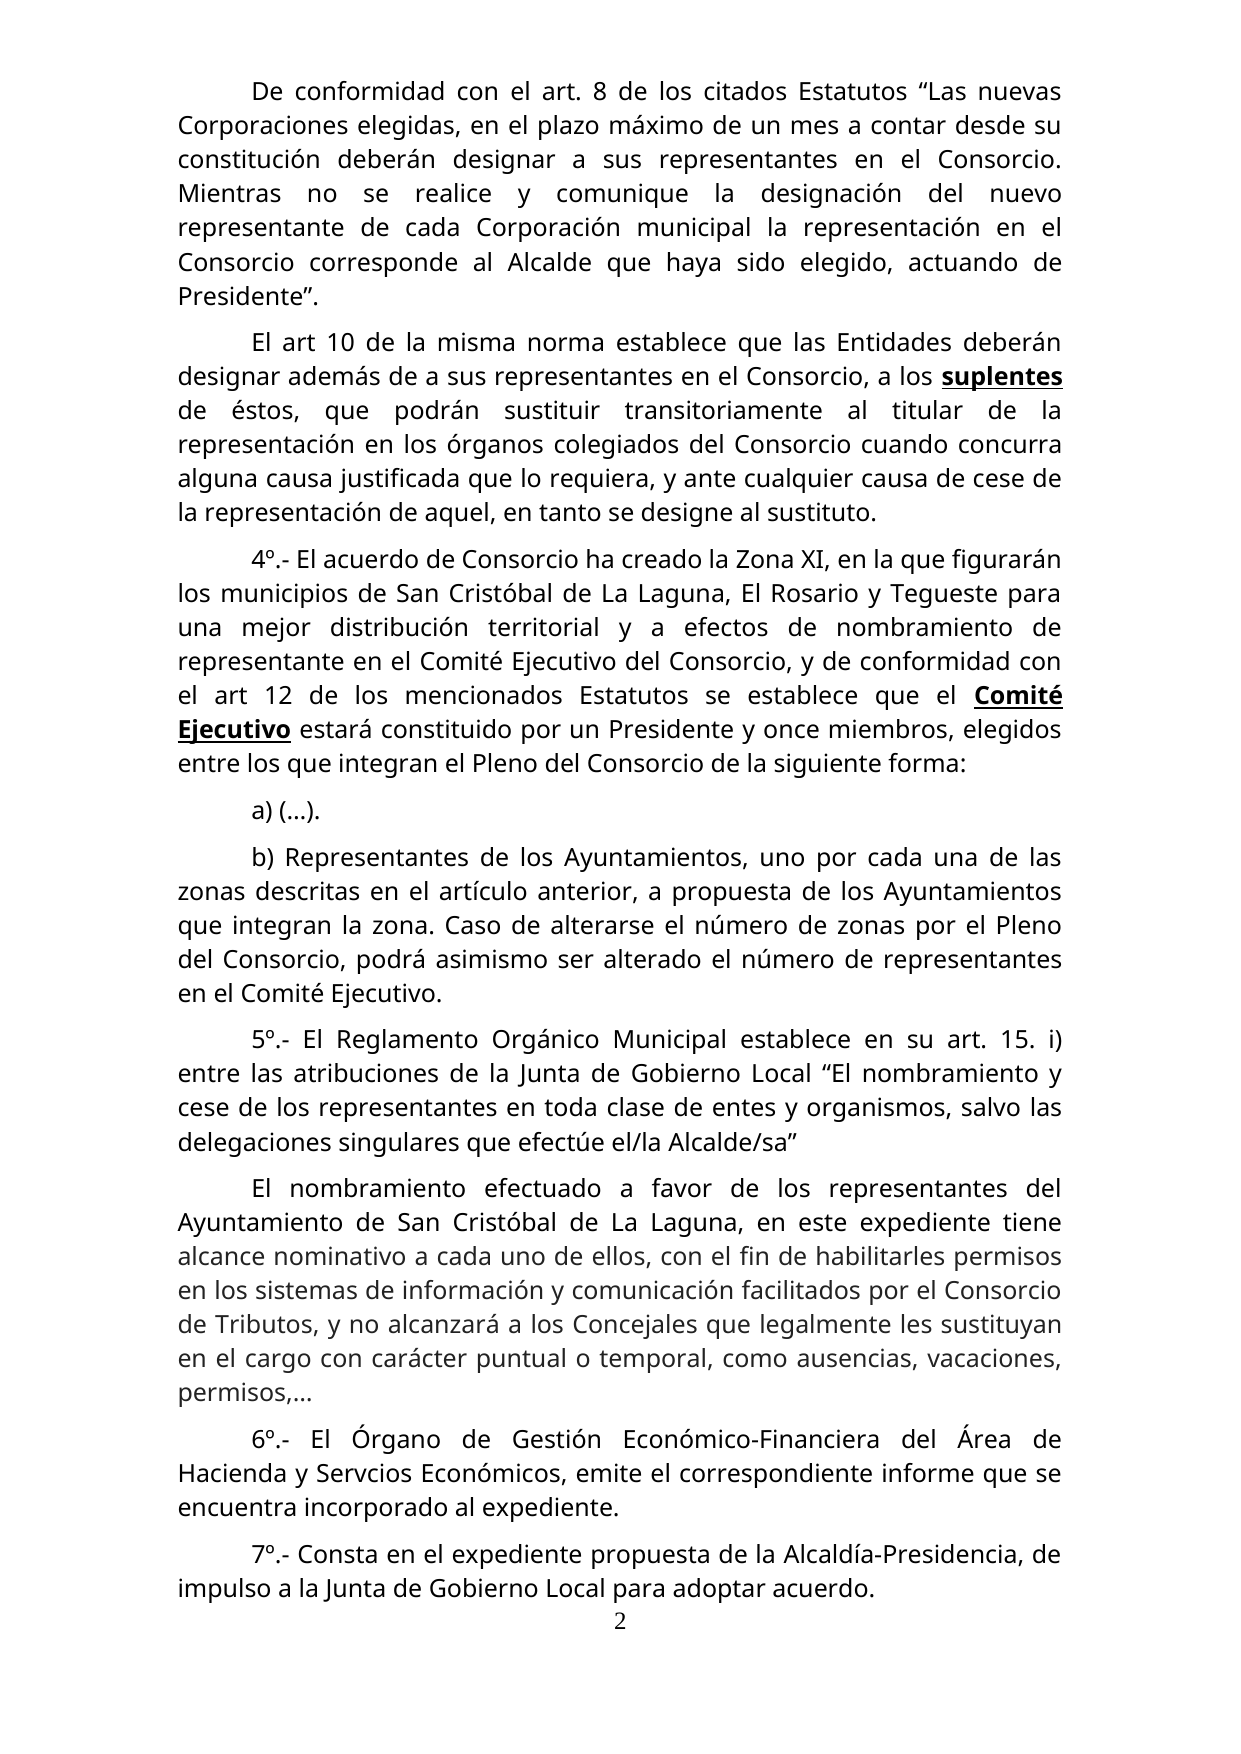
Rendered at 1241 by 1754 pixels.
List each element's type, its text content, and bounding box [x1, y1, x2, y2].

text 4º.- El acuerdo de Consorcio ha creado la Zona XI, en la que figurarán los municipios de San Cristóbal de La Laguna, El Rosario y Tegueste para una mejor distribución territorial y a efectos de nombramiento de representante en el Comité Ejecutivo del Consorcio, y de conformidad con el art 12 de los mencionados Estatutos se establece que el Comité Ejecutivo estará constituido por un Presidente y once miembros, elegidos entre los que integran el Pleno del Consorcio de la siguiente forma: [177, 542, 1063, 780]
text 6º.- El Órgano de Gestión Económico-Financiera del Área de Hacienda y Servcios Económicos, emite el correspondiente informe que se encuentra incorporado al expediente. [177, 1422, 1063, 1524]
text 5º.- El Reglamento Orgánico Municipal establece en su art. 15. i) entre las atribuciones de la Junta de Gobierno Local “El nombramiento y cese de los representantes en toda clase de entes y organismos, salvo las delegaciones singulares que efectúe el/la Alcalde/sa” [177, 1022, 1063, 1158]
text El art 10 de la misma norma establece que las Entidades deberán designar además de a sus representantes en el Consorcio, a los suplentes de éstos, que podrán sustituir transitoriamente al titular de la representación en los órganos colegiados del Consorcio cuando concurra alguna causa justificada que lo requiera, y ante cualquier causa de cese de la representación de aquel, en tanto se designe al sustituto. [177, 325, 1063, 529]
text De conformidad con el art. 8 de los citados Estatutos “Las nuevas Corporaciones elegidas, en el plazo máximo de un mes a contar desde su constitución deberán designar a sus representantes en el Consorcio. Mientras no se realice y comunique la designación del nuevo representante de cada Corporación municipal la representación en el Consorcio corresponde al Alcalde que haya sido elegido, actuando de Presidente”. [177, 74, 1063, 312]
text 7º.- Consta en el expediente propuesta de la Alcaldía-Presidencia, de impulso a la Junta de Gobierno Local para adoptar acuerdo. [177, 1536, 1063, 1604]
text a) (…). [177, 793, 1063, 827]
text El nombramiento efectuado a favor de los representantes del Ayuntamiento de San Cristóbal de La Laguna, en este expediente tiene alcance nominativo a cada uno de ellos, con el fin de habilitarles permisos en los sistemas de información y comunicación facilitados por el Consorcio de Tributos, y no alcanzará a los Concejales que legalmente les sustituyan en el cargo con carácter puntual o temporal, como ausencias, vacaciones, permisos,… [177, 1171, 1063, 1409]
text b) Representantes de los Ayuntamientos, uno por cada una de las zonas descritas en el artículo anterior, a propuesta de los Ayuntamientos que integran la zona. Caso de alterarse el número de zonas por el Pleno del Consorcio, podrá asimismo ser alterado el número de representantes en el Comité Ejecutivo. [177, 839, 1063, 1009]
